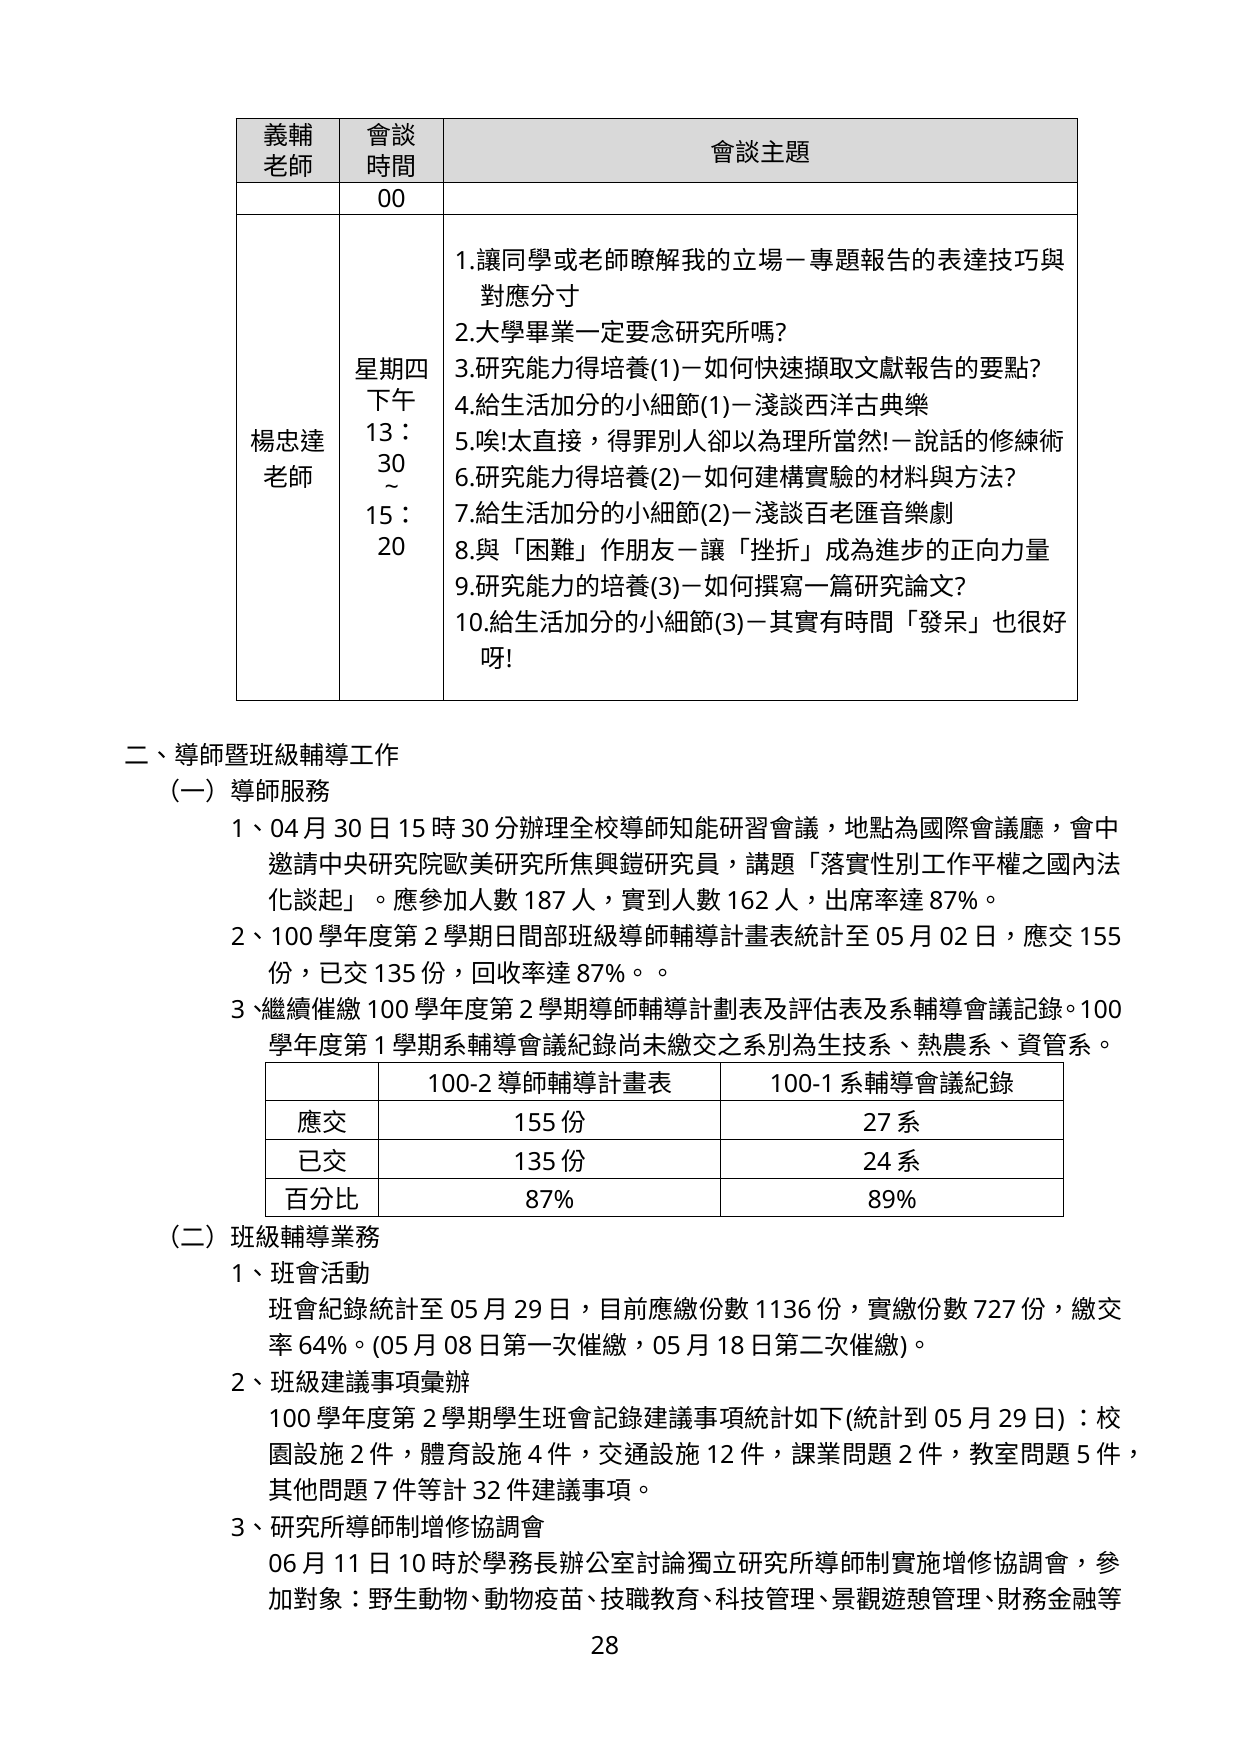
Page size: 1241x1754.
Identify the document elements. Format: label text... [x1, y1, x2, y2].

table_header 會談 時間 [340, 119, 443, 182]
table_cell 應交 [266, 1101, 378, 1139]
table_cell 27系 [721, 1101, 1063, 1139]
table_cell [237, 183, 339, 214]
table_cell 155份 [379, 1101, 720, 1139]
table_cell 87% [379, 1179, 720, 1216]
table_cell 已交 [266, 1140, 378, 1177]
table_header 100-2導師輔導計畫表 [379, 1063, 720, 1100]
table_cell 00 [340, 183, 443, 214]
text 1、班會活動 [231, 1253, 1122, 1289]
table_header 100-1系輔導會議紀錄 [721, 1063, 1063, 1100]
text 二、導師暨班級輔導工作 [118, 736, 1122, 772]
text 3、繼續催繳100學年度第2學期導師輔導計劃表及評估表及系輔導會議記錄。100學年度第1學期系輔導會議紀錄尚未繳交之系別為生技系、熱農系、資管系。 [231, 989, 1122, 1062]
text 06月11日10時於學務長辦公室討論獨立研究所導師制實施增修協調會，參加對象：野生動物、動物疫苗、技職教育、科技管理、景觀遊憩管理、財務金融等 [268, 1543, 1122, 1616]
table_header [266, 1063, 378, 1100]
text （二）班級輔導業務 [156, 1217, 1122, 1253]
table_cell [444, 183, 1077, 214]
table_header 義輔 老師 [237, 119, 339, 182]
table_cell 89% [721, 1179, 1063, 1216]
text 2、班級建議事項彙辦 [231, 1362, 1122, 1398]
text 2、100學年度第2學期日間部班級導師輔導計畫表統計至05月02日，應交155份，已交135份，回收率達87%。。 [231, 917, 1122, 989]
table_cell 星期四 下午 13：30 ~ 15：20 [340, 215, 443, 700]
text 3、研究所導師制增修協調會 [231, 1507, 1122, 1543]
table_cell 楊忠達 老師 [237, 215, 339, 700]
text 100學年度第2學期學生班會記錄建議事項統計如下(統計到05月29日) ：校園設施2件，體育設施4件，交通設施12件，課業問題2件，教室問題5件，其他問題7件等計32件建議事項。 [268, 1398, 1122, 1507]
table_cell 24系 [721, 1140, 1063, 1177]
text 班會紀錄統計至05月29日，目前應繳份數1136份，實繳份數727份，繳交率64%。(05月08日第一次催繳，05月18日第二次催繳)。 [268, 1289, 1122, 1362]
text 1、04月30日15時30分辦理全校導師知能研習會議，地點為國際會議廳，會中邀請中央研究院歐美研究所焦興鎧研究員，講題「落實性別工作平權之國內法化談起」。應參加人數187人，實到人數162人，出席率達87%。 [231, 808, 1122, 917]
text （一）導師服務 [156, 772, 1122, 808]
table_header 會談主題 [444, 119, 1077, 182]
table_cell 135份 [379, 1140, 720, 1177]
table_cell 1.讓同學或老師瞭解我的立場－專題報告的表達技巧與對應分寸 2.大學畢業一定要念研究所嗎? 3.研究能力得培養(1)－如何快速擷取文獻報告的要點? 4.給生活加分的小細節(1)－淺談西洋古典樂 5.唉!太直接，得罪別人卻以為理所當然!－說話的修練術 6.研究能力得培養(2)－如何建構實驗的材料與方法? 7.給生活加分的小細節(2)－淺談百老匯音樂劇 8.與「困難」作朋友－讓「挫折」成為進步的正向力量 9.研究能力的培養(3)－如何撰寫一篇研究論文? 10.給生活加分的小細節(3)－其實有時間「發呆」也很好呀! [444, 215, 1077, 700]
table_cell 百分比 [266, 1179, 378, 1216]
